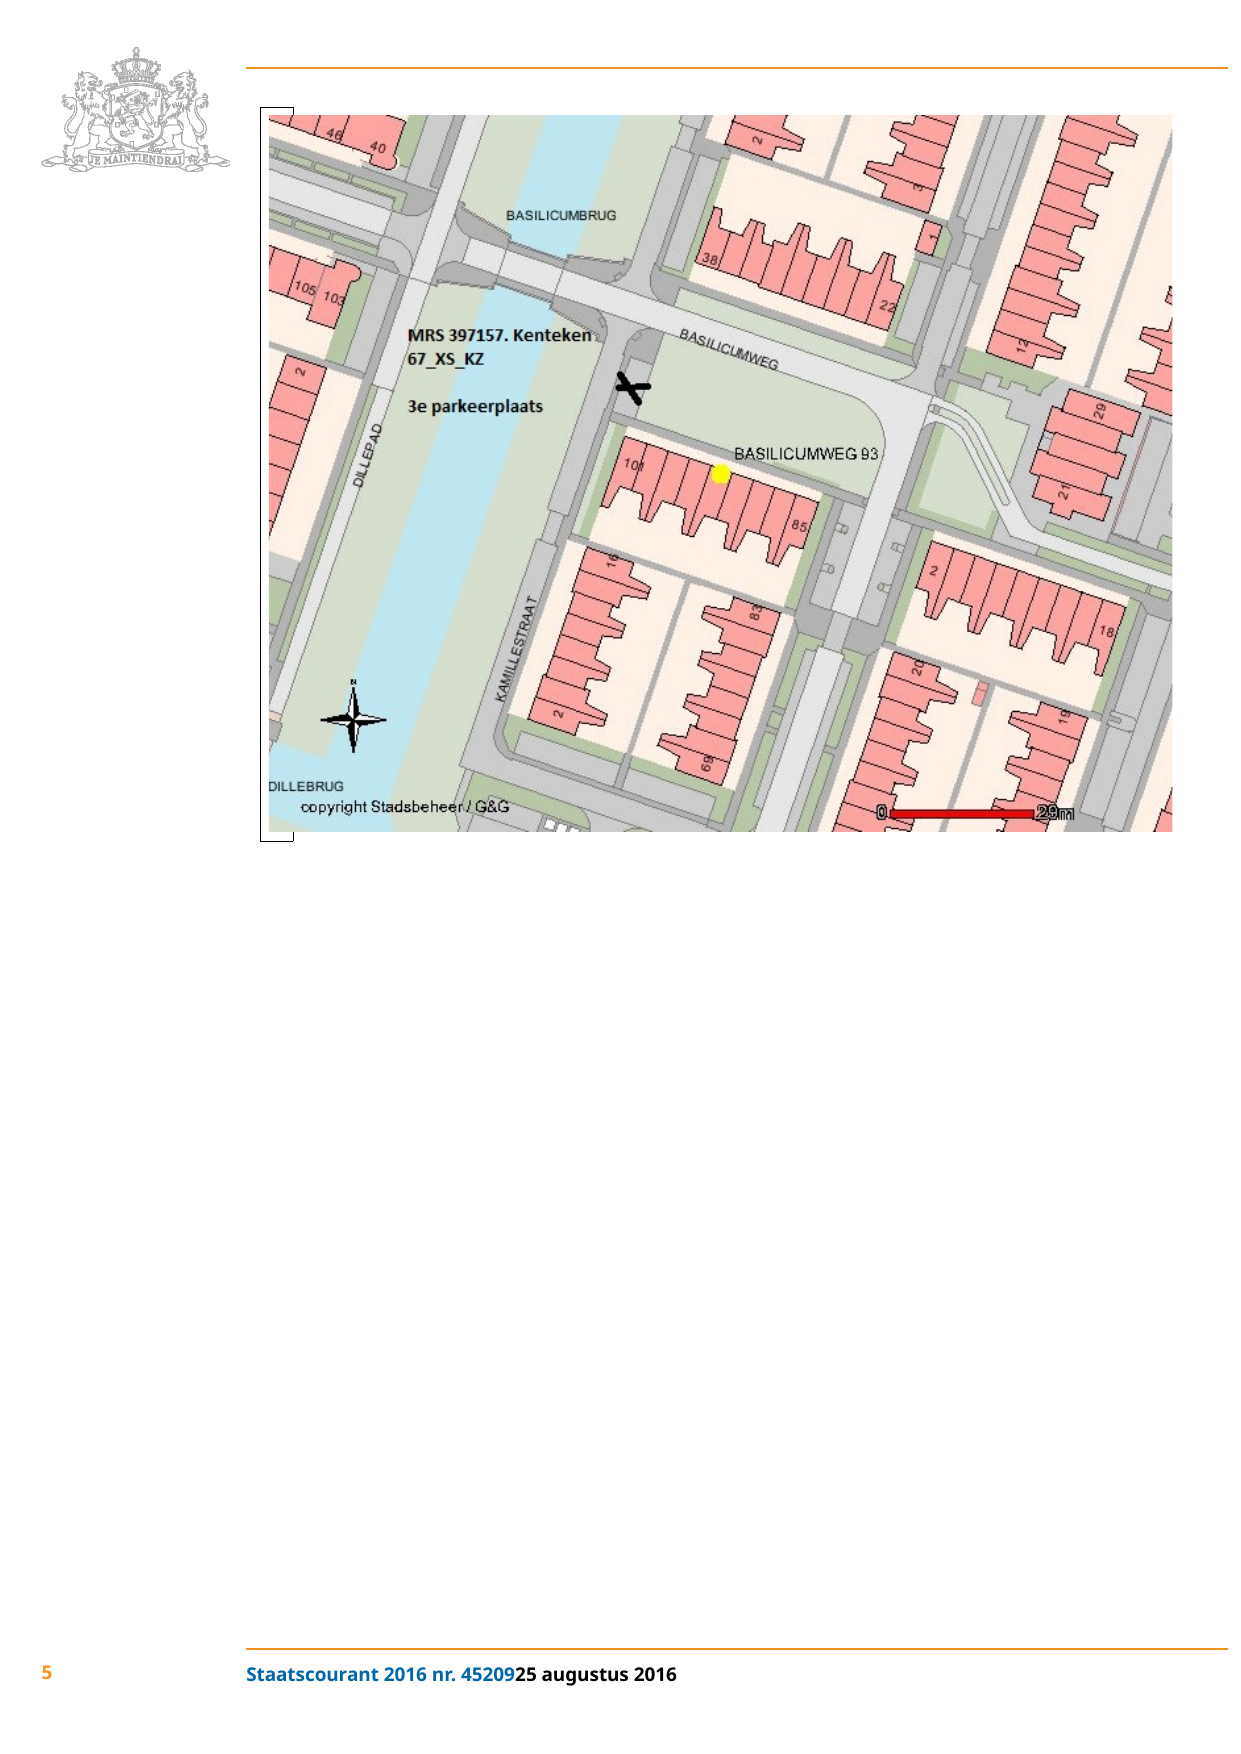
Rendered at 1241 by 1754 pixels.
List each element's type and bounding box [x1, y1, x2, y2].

picture [41, 47, 231, 172]
picture [268, 115, 1173, 832]
